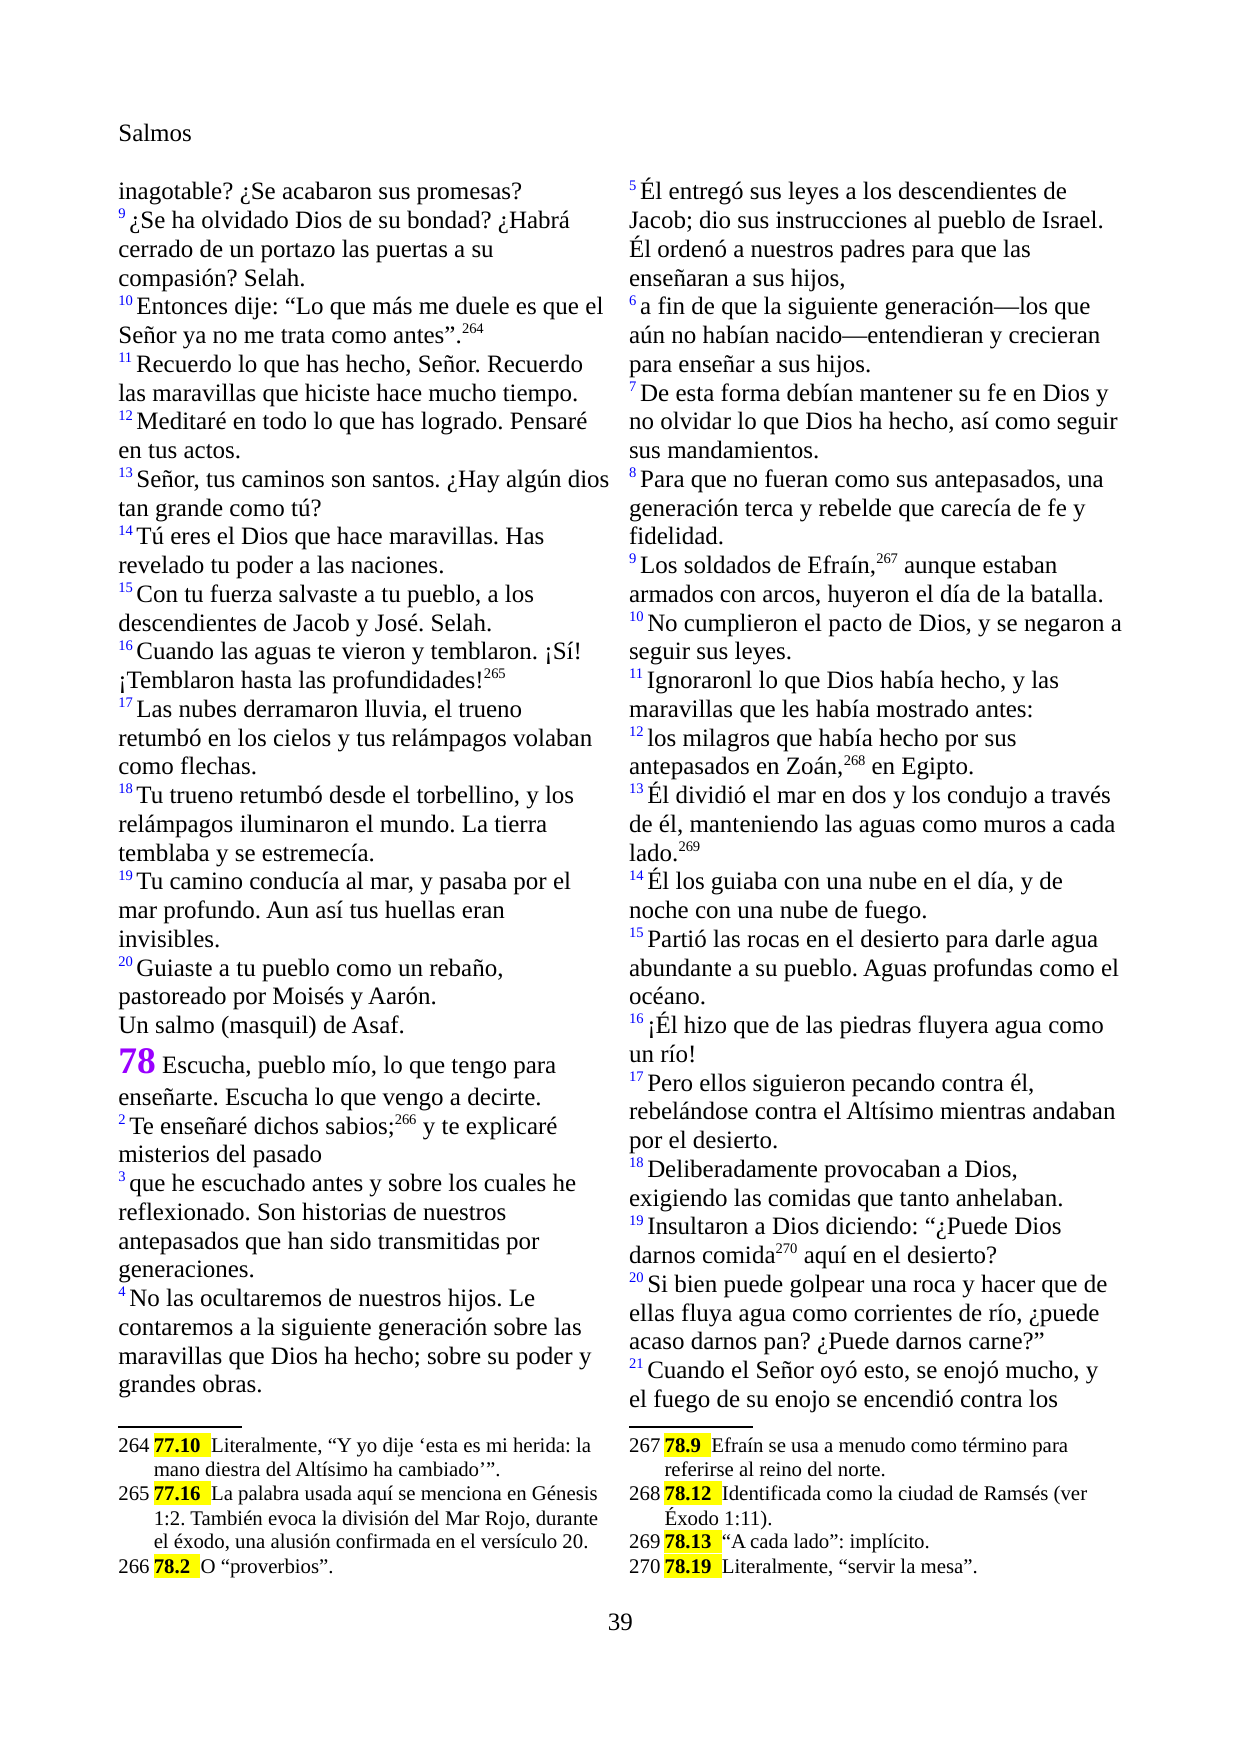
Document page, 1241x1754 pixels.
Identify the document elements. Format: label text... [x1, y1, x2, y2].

text 4 No las ocultaremos de nuestros hijos. Le contaremos a la siguiente generación sobre las maravillas que Dios ha hecho; sobre su poder y grandes obras. [118, 1283, 611, 1398]
text 15 Partió las rocas en el desierto para darle agua abundante a su pueblo. Aguas profundas como el océano. [629, 924, 1122, 1010]
text 78 Escucha, pueblo mío, lo que tengo para enseñarte. Escucha lo que vengo a decirte. [118, 1039, 611, 1111]
text 6 a fin de que la siguiente generación—los que aún no habían nacido—entendieran y crecieran para enseñar a sus hijos. [629, 291, 1122, 378]
text inagotable? ¿Se acabaron sus promesas? [118, 176, 611, 205]
text 19 Insultaron a Dios diciendo: “¿Puede Dios darnos comida aquí en el desierto? [629, 1211, 1122, 1269]
text 21 Cuando el Señor oyó esto, se enojó mucho, y el fuego de su enojo se encendió contra los [629, 1355, 1122, 1413]
text 9 ¿Se ha olvidado Dios de su bondad? ¿Habrá cerrado de un portazo las puertas a su compasión? Selah. [118, 205, 611, 291]
text 78.12 Identificada como la ciudad de Ramsés (ver Éxodo 1:11). [629, 1481, 1122, 1529]
text 14 Él los guiaba con una nube en el día, y de noche con una nube de fuego. [629, 866, 1122, 924]
text 10 Entonces dije: “Lo que más me duele es que el Señor ya no me trata como antes”. [118, 291, 611, 349]
text 16 Cuando las aguas te vieron y temblaron. ¡Sí! ¡Temblaron hasta las profundidades! [118, 636, 611, 694]
text 18 Tu trueno retumbó desde el torbellino, y los relámpagos iluminaron el mundo. La tierra temblaba y se estremecía. [118, 780, 611, 866]
text 17 Pero ellos siguieron pecando contra él, rebelándose contra el Altísimo mientras andaban por el desierto. [629, 1068, 1122, 1154]
text 11 Recuerdo lo que has hecho, Señor. Recuerdo las maravillas que hiciste hace mucho tiempo. [118, 349, 611, 406]
text 10 No cumplieron el pacto de Dios, y se negaron a seguir sus leyes. [629, 608, 1122, 665]
title Un salmo (masquil) de Asaf. [118, 1010, 611, 1039]
text 3 que he escuchado antes y sobre los cuales he reflexionado. Son historias de nuestros antepasados que han sido transmitidas por generaciones. [118, 1168, 611, 1283]
text 19 Tu camino conducía al mar, y pasaba por el mar profundo. Aun así tus huellas eran invisibles. [118, 866, 611, 953]
text 77.16 La palabra usada aquí se menciona en Génesis 1:2. También evoca la división del Mar Rojo, durante el éxodo, una alusión confirmada en el versículo 20. [118, 1481, 611, 1553]
text 16 ¡Él hizo que de las piedras fluyera agua como un río! [629, 1010, 1122, 1068]
text 15 Con tu fuerza salvaste a tu pueblo, a los descendientes de Jacob y José. Selah. [118, 579, 611, 636]
text 9 Los soldados de Efraín, aunque estaban armados con arcos, huyeron el día de la batalla. [629, 550, 1122, 608]
text 8 Para que no fueran como sus antepasados, una generación terca y rebelde que carecía de fe y fidelidad. [629, 464, 1122, 550]
text 2 Te enseñaré dichos sabios; y te explicaré misterios del pasado [118, 1111, 611, 1168]
text 20 Guiaste a tu pueblo como un rebaño, pastoreado por Moisés y Aarón. [118, 953, 611, 1010]
text 13 Señor, tus caminos son santos. ¿Hay algún dios tan grande como tú? [118, 464, 611, 521]
text 12 Meditaré en todo lo que has logrado. Pensaré en tus actos. [118, 406, 611, 464]
text 7 De esta forma debían mantener su fe en Dios y no olvidar lo que Dios ha hecho, así como seguir sus mandamientos. [629, 378, 1122, 464]
text 77.10 Literalmente, “Y yo dije ‘esta es mi herida: la mano diestra del Altísimo ha cambiado’”. [118, 1433, 611, 1481]
text 78.13 “A cada lado”: implícito. [629, 1529, 1122, 1553]
text 17 Las nubes derramaron lluvia, el trueno retumbó en los cielos y tus relámpagos volaban como flechas. [118, 694, 611, 780]
text 11 Ignoraronl lo que Dios había hecho, y las maravillas que les había mostrado antes: [629, 665, 1122, 723]
text 13 Él dividió el mar en dos y los condujo a través de él, manteniendo las aguas como muros a cada lado. [629, 780, 1122, 866]
text 78.9 Efraín se usa a menudo como término para referirse al reino del norte. [629, 1433, 1122, 1481]
text 78.19 Literalmente, “servir la mesa”. [629, 1553, 1122, 1578]
text 20 Si bien puede golpear una roca y hacer que de ellas fluya agua como corrientes de río, ¿puede acaso darnos pan? ¿Puede darnos carne?” [629, 1269, 1122, 1355]
text 14 Tú eres el Dios que hace maravillas. Has revelado tu poder a las naciones. [118, 521, 611, 579]
text 12 los milagros que había hecho por sus antepasados en Zoán, en Egipto. [629, 723, 1122, 780]
text 78.2 O “proverbios”. [118, 1553, 611, 1578]
text 18 Deliberadamente provocaban a Dios, exigiendo las comidas que tanto anhelaban. [629, 1154, 1122, 1211]
text 5 Él entregó sus leyes a los descendientes de Jacob; dio sus instrucciones al pueblo de Israel. Él ordenó a nuestros padres para que las enseñaran a sus hijos, [629, 176, 1122, 291]
